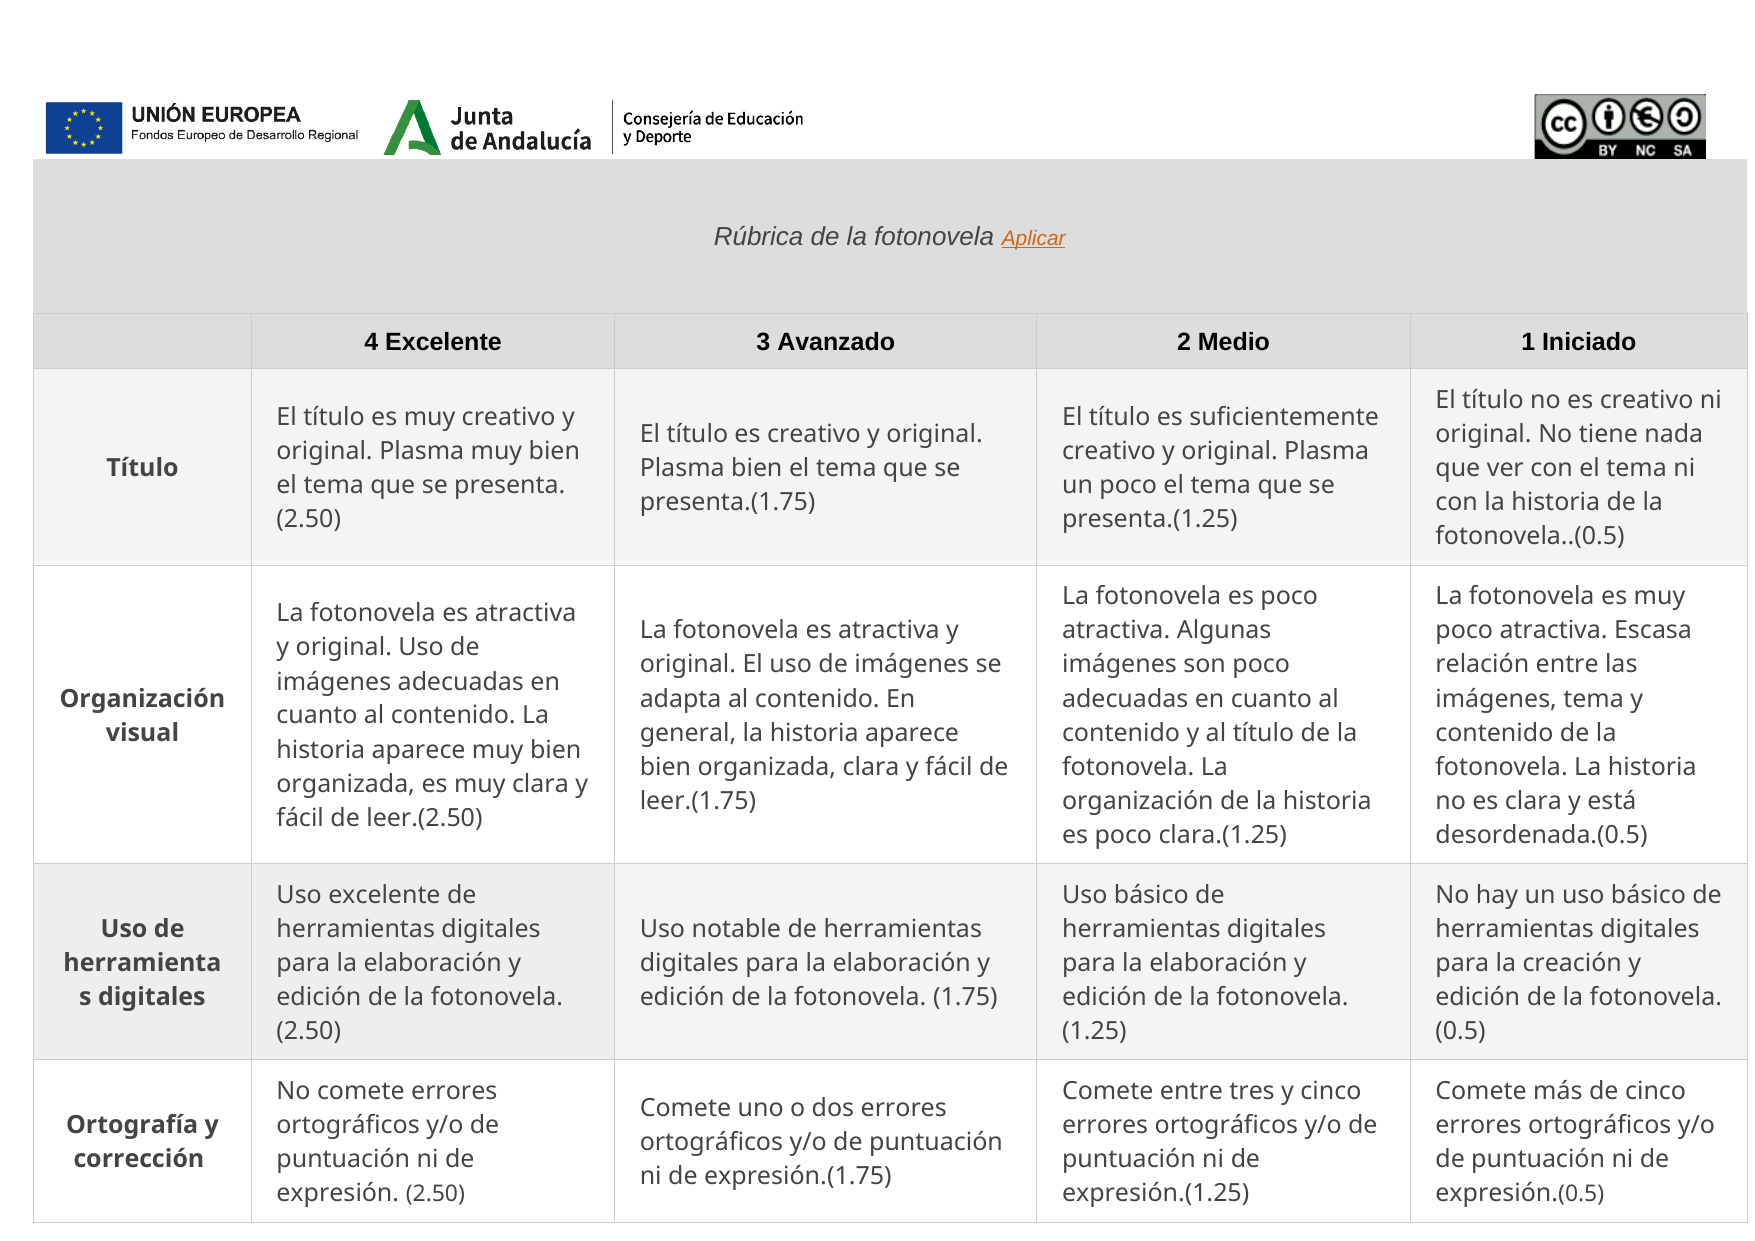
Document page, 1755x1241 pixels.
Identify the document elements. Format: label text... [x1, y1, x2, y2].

table_cell La fotonovela es atractiva y original. El uso de imágenes se adapta al contenido. En general, la historia aparece bien organizada, clara y fácil de leer.(1.75) [615, 566, 1036, 863]
table_cell Comete uno o dos errores ortográficos y/o de puntuación ni de expresión.(1.75) [615, 1060, 1036, 1222]
table_cell [34, 314, 251, 368]
table_cell La fotonovela es poco atractiva. Algunas imágenes son poco adecuadas en cuanto al contenido y al título de la fotonovela. La organización de la historia es poco clara.(1.25) [1037, 566, 1410, 863]
table_cell Uso excelente de herramientas digitales para la elaboración y edición de la fotonovela.(2.50) [252, 864, 614, 1059]
table_cell El título es creativo y original. Plasma bien el tema que se presenta.(1.75) [615, 369, 1036, 564]
table_cell 4 Excelente [252, 314, 614, 368]
table_cell No comete errores ortográficos y/o de puntuación ni de expresión. (2.50) [252, 1060, 614, 1222]
table_cell Título [34, 369, 251, 564]
table_cell Organización visual [34, 566, 251, 863]
table_cell El título es suficientemente creativo y original. Plasma un poco el tema que se presenta.(1.25) [1037, 369, 1410, 564]
table_cell Ortografía y corrección [34, 1060, 251, 1222]
picture [45, 100, 803, 155]
table_cell 1 Iniciado [1411, 314, 1747, 368]
table_header Rúbrica de la fotonovela Aplicar [33, 159, 1747, 313]
table_cell Uso básico de herramientas digitales para la elaboración y edición de la fotonovela.(1.25) [1037, 864, 1410, 1059]
picture [1534, 94, 1706, 159]
table_cell 2 Medio [1037, 314, 1410, 368]
table_cell La fotonovela es atractiva y original. Uso de imágenes adecuadas en cuanto al contenido. La historia aparece muy bien organizada, es muy clara y fácil de leer.(2.50) [252, 566, 614, 863]
table_cell Comete más de cinco errores ortográficos y/o de puntuación ni de expresión.(0.5) [1411, 1060, 1747, 1222]
table_cell No hay un uso básico de herramientas digitales para la creación y edición de la fotonovela.(0.5) [1411, 864, 1747, 1059]
table_cell El título no es creativo ni original. No tiene nada que ver con el tema ni con la historia de la fotonovela..(0.5) [1411, 369, 1747, 564]
table_cell La fotonovela es muy poco atractiva. Escasa relación entre las imágenes, tema y contenido de la fotonovela. La historia no es clara y está desordenada.(0.5) [1411, 566, 1747, 863]
table_cell El título es muy creativo y original. Plasma muy bien el tema que se presenta.(2.50) [252, 369, 614, 564]
table_cell Comete entre tres y cinco errores ortográficos y/o de puntuación ni de expresión.(1.25) [1037, 1060, 1410, 1222]
table_cell Uso notable de herramientas digitales para la elaboración y edición de la fotonovela. (1.75) [615, 864, 1036, 1059]
table_cell 3 Avanzado [615, 314, 1036, 368]
table_cell Uso de herramientas digitales [34, 864, 251, 1059]
